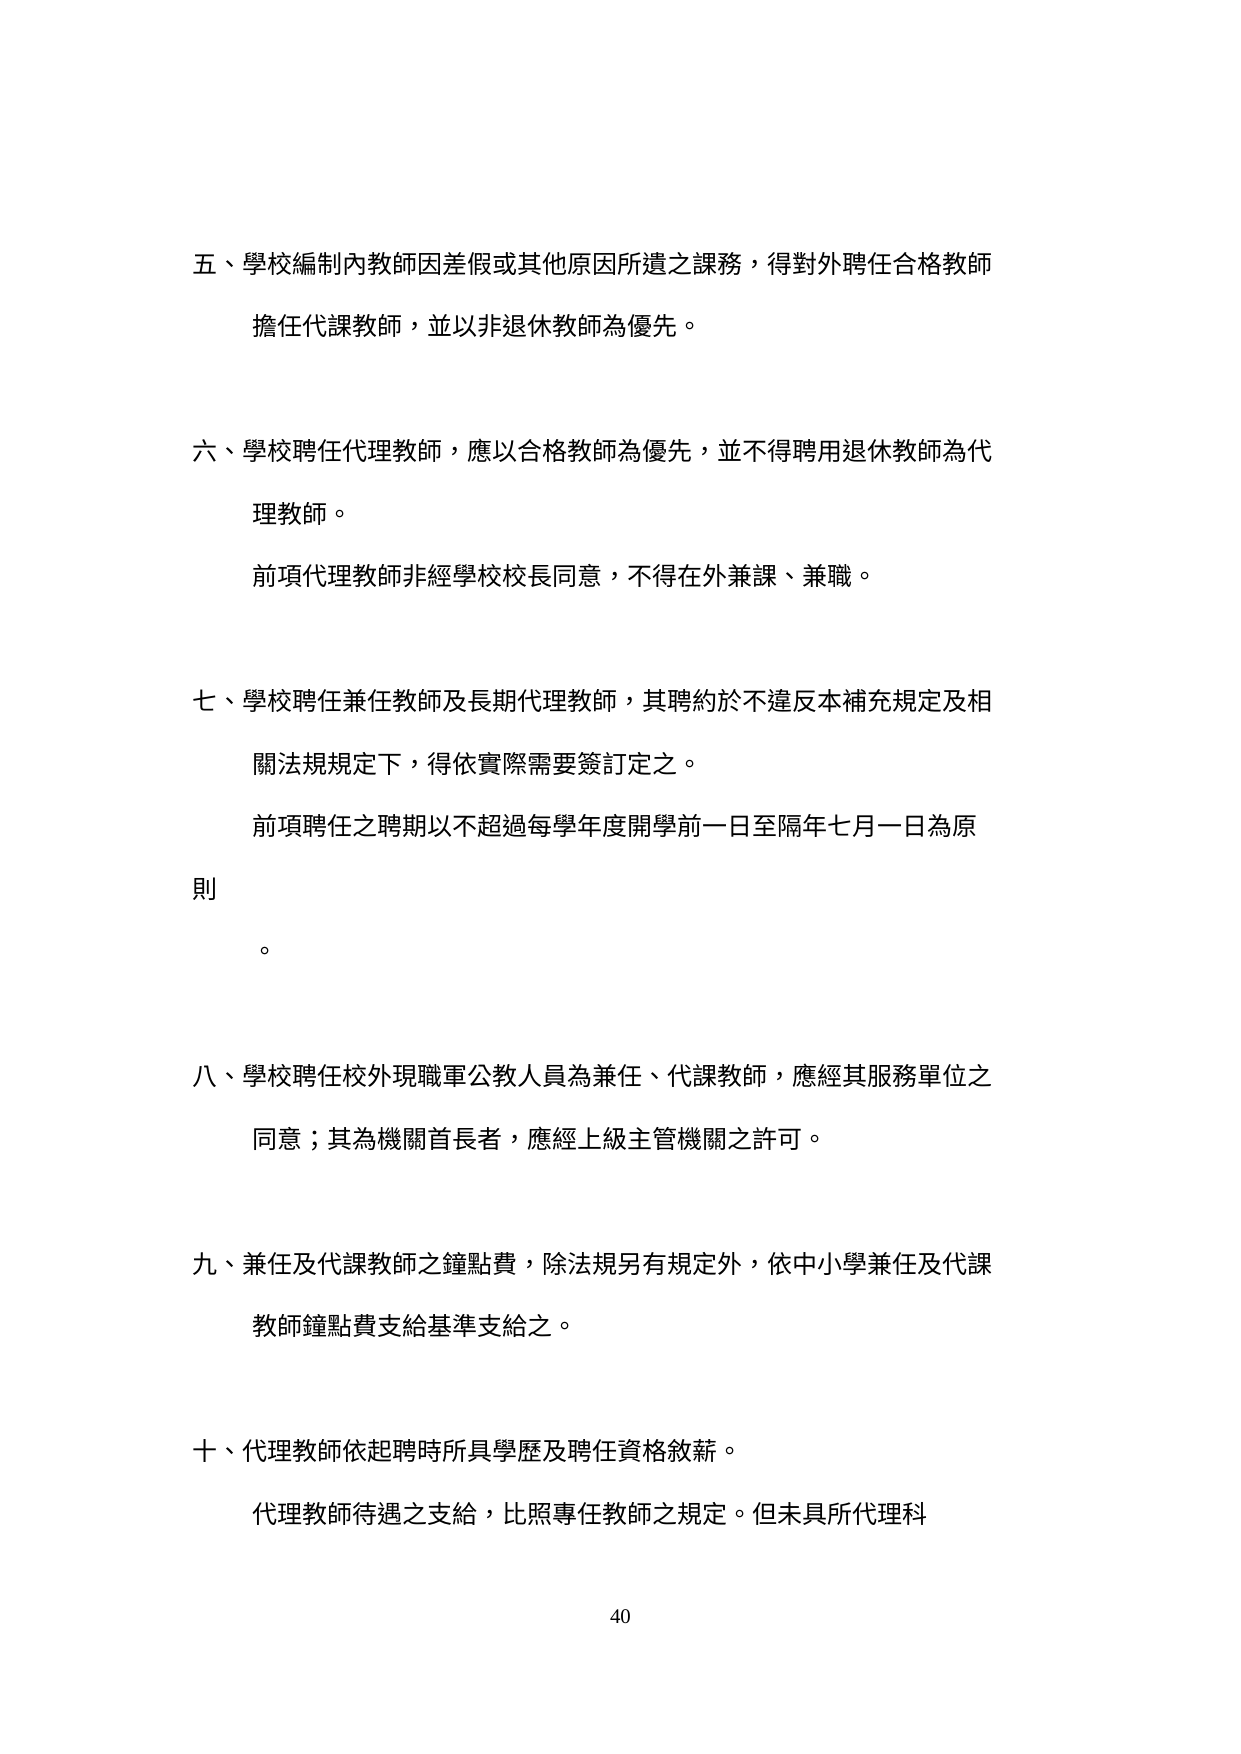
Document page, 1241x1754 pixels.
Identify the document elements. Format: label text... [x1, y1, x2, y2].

table_cell 六、學校聘任代理教師，應以合格教師為優先，並不得聘用退休教師為代 理教師。 前項代理教師非經學校校長同意，不得在外兼課、兼職。 [188, 350, 997, 444]
table_cell 九、兼任及代課教師之鐘點費，除法規另有規定外，依中小學兼任及代課 教師鐘點費支給基準支給之。 [188, 1310, 997, 1350]
table_cell 十、代理教師依起聘時所具學歷及聘任資格敘薪。 代理教師待遇之支給，比照專任教師之規定。但未具所代理科（類） 別合格教師證書者，其學術研究費按相當等級專任教師八成數額支給 。 [188, 1350, 997, 1538]
table_cell 五、學校編制內教師因差假或其他原因所遺之課務，得對外聘任合格教師 擔任代課教師，並以非退休教師為優先。 [188, 158, 997, 350]
